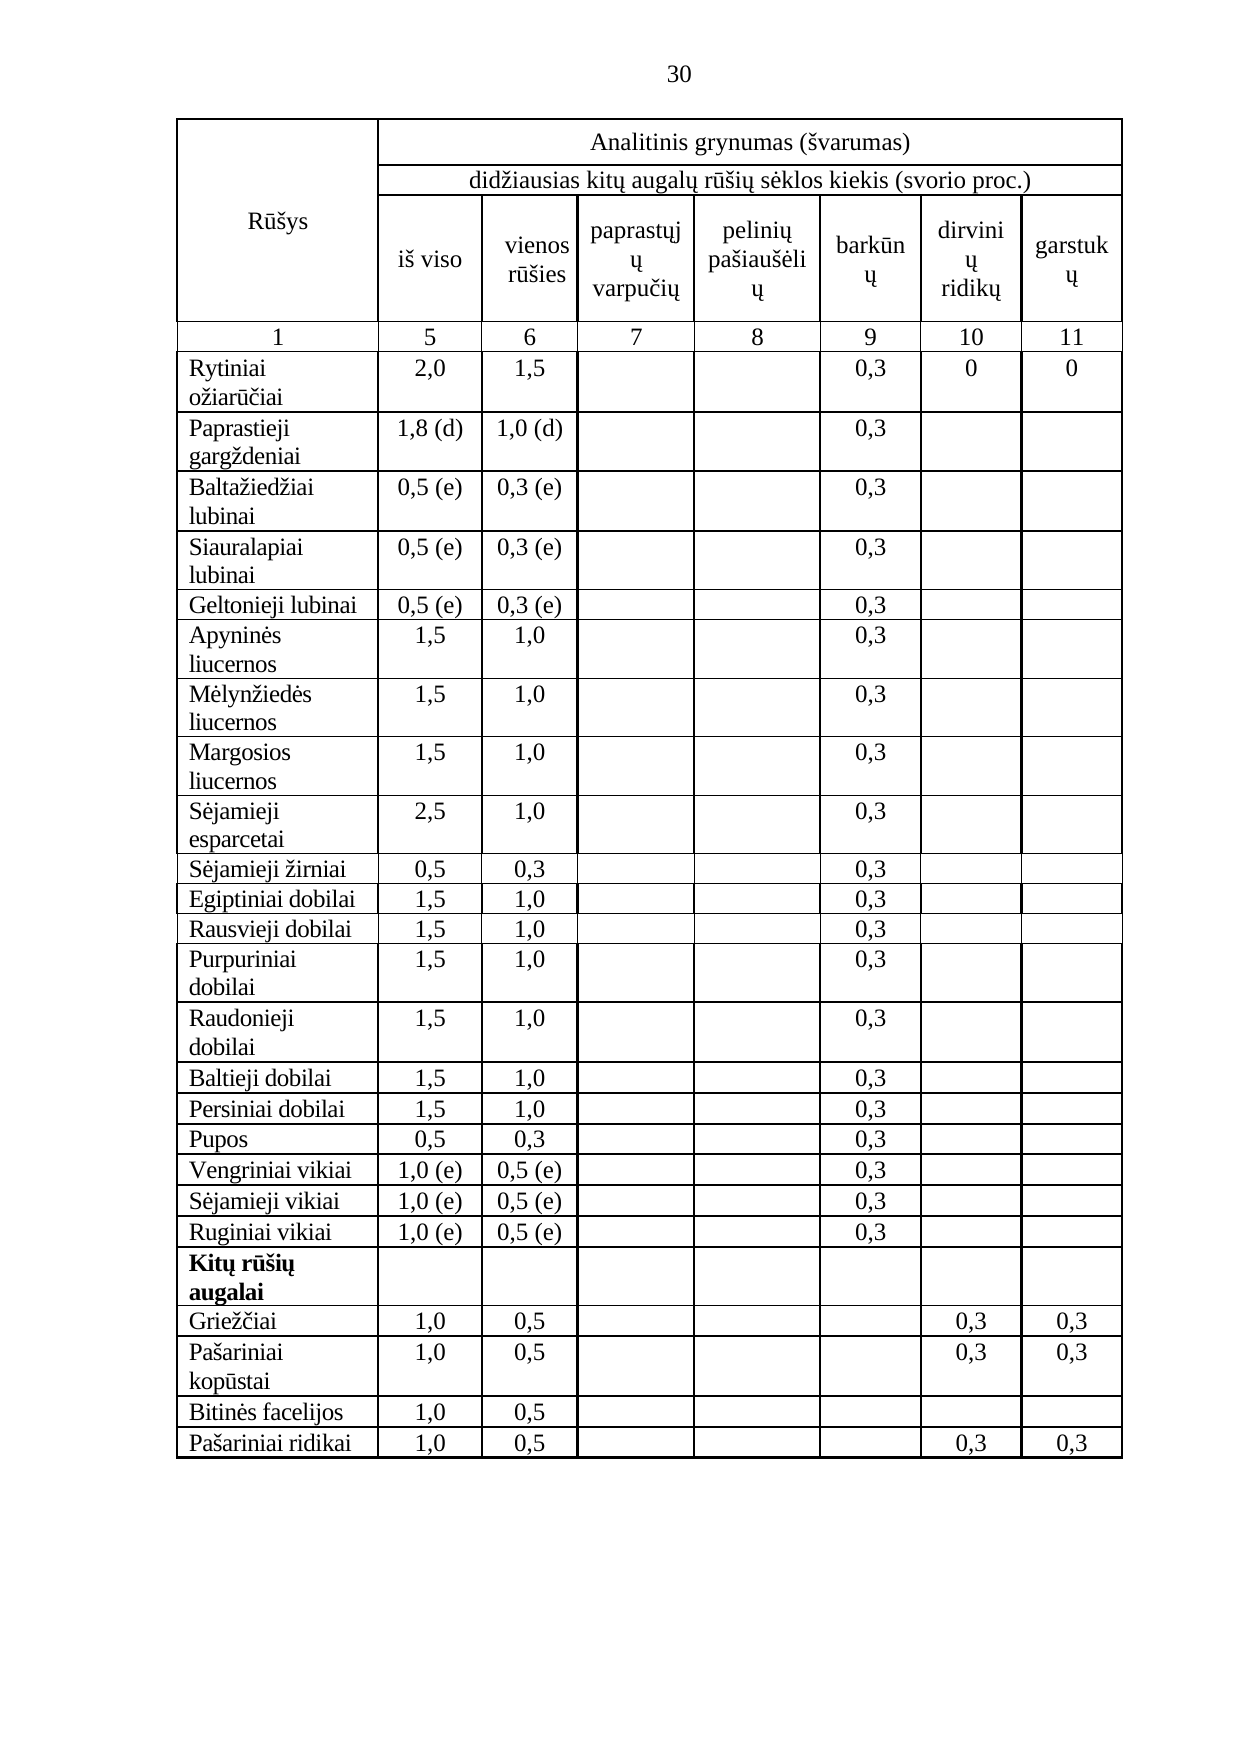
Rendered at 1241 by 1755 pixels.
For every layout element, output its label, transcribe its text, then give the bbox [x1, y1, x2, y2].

table_cell [579, 737, 693, 795]
table_cell 0,3 [821, 944, 920, 1001]
table_cell 0,3 [821, 413, 920, 470]
table_cell 1,0 [379, 1337, 481, 1395]
table_cell [579, 1428, 693, 1456]
table_cell Pašariniai kopūstai [178, 1337, 377, 1395]
table_cell 1,0 [379, 1428, 481, 1456]
table_cell 0,5 (e) [483, 1217, 576, 1246]
table_cell Vengriniai vikiai [178, 1155, 377, 1184]
table_cell 1,5 [379, 737, 481, 795]
table_cell [922, 737, 1020, 795]
table_cell [922, 1094, 1020, 1122]
table_cell [579, 1337, 693, 1395]
table_cell 0,3 [821, 532, 920, 589]
table_cell Pupos [178, 1125, 377, 1153]
table_cell Sėjamieji esparcetai [178, 796, 377, 853]
table_cell 0,3 [821, 590, 920, 619]
table_cell vienos rūšies [483, 196, 576, 321]
table_cell Ruginiai vikiai [178, 1217, 377, 1246]
table_cell [695, 1428, 819, 1456]
table_cell [695, 1003, 819, 1061]
table_cell [695, 796, 819, 853]
table_cell [579, 413, 693, 470]
table_cell 1,5 [379, 679, 481, 736]
table_cell 1,5 [379, 1063, 481, 1092]
table_cell 1,5 [379, 1094, 481, 1122]
table_cell Kitų rūšių augalai [178, 1248, 377, 1305]
table_cell [1023, 1248, 1121, 1305]
table_cell 0,5 [483, 1306, 576, 1335]
table_cell 1,0 (e) [379, 1217, 481, 1246]
table_cell 0,3 [821, 737, 920, 795]
table_cell Paprastieji gargždeniai [178, 413, 377, 470]
table_cell [483, 1248, 576, 1305]
table_cell [821, 1306, 920, 1335]
table_cell 0,3 [922, 1306, 1020, 1335]
table_cell [1023, 472, 1121, 530]
table_cell paprastųjų varpučių [579, 196, 693, 321]
table_cell 1,0 (e) [379, 1186, 481, 1215]
table_cell 1,5 [379, 620, 481, 678]
table_cell 0,3 [821, 914, 920, 943]
table_cell 0,3 [922, 1428, 1020, 1456]
table_cell [579, 620, 693, 678]
table_cell [922, 1155, 1020, 1184]
table_cell Siauralapiai lubinai [178, 532, 377, 589]
table_cell [821, 1337, 920, 1395]
table_cell Rausvieji dobilai [178, 914, 378, 943]
table_cell Baltieji dobilai [178, 1063, 377, 1092]
table_cell 1,0 (e) [379, 1155, 481, 1184]
table_cell [579, 1397, 693, 1426]
table_cell Raudonieji dobilai [178, 1003, 377, 1061]
table_cell [922, 590, 1020, 619]
table_cell [1023, 590, 1121, 619]
table_cell 1,0 [483, 737, 576, 795]
table_cell [579, 352, 693, 411]
table_cell [922, 472, 1020, 530]
table_cell [579, 590, 693, 619]
table_cell [695, 532, 819, 589]
table_cell 7 [578, 322, 694, 351]
table_cell [922, 679, 1020, 736]
table_cell [1023, 1003, 1121, 1061]
table_cell 0,3 (e) [483, 472, 576, 530]
table_cell 0,5 (e) [483, 1155, 576, 1184]
table_cell [922, 620, 1020, 678]
table_cell [695, 352, 819, 411]
table_cell [695, 944, 819, 1001]
table_cell [579, 1217, 693, 1246]
table_cell [1023, 1063, 1121, 1092]
table_cell [1023, 796, 1121, 853]
table_cell 0,5 (e) [483, 1186, 576, 1215]
table_cell 10 [921, 322, 1021, 351]
table_cell [922, 884, 1020, 913]
table_cell [579, 472, 693, 530]
table_cell [922, 1063, 1020, 1092]
table_cell 1,0 [482, 914, 577, 943]
table_cell dirvinių ridikų [922, 196, 1020, 321]
table_cell 1 [178, 322, 378, 351]
table_cell 0,3 [821, 1217, 920, 1246]
table_cell [1023, 620, 1121, 678]
table_cell 0,3 [821, 884, 920, 913]
table_cell 0,3 [821, 854, 920, 883]
table_cell [695, 1337, 819, 1395]
table_cell [695, 620, 819, 678]
table_cell 0,3 [821, 1094, 920, 1122]
table_cell [1023, 1217, 1121, 1246]
table_cell 0,3 (e) [483, 590, 576, 619]
table_cell 0,3 [821, 796, 920, 853]
table_cell 1,5 [379, 884, 481, 913]
table_cell Purpuriniai dobilai [178, 944, 377, 1001]
table_cell [695, 1094, 819, 1122]
table_cell 9 [821, 322, 920, 351]
table_cell 0,3 [821, 679, 920, 736]
table_cell 1,0 [483, 796, 576, 853]
table_cell [578, 914, 694, 943]
table_cell 1,5 [483, 352, 576, 411]
table_cell Persiniai dobilai [178, 1094, 377, 1122]
table_cell [579, 532, 693, 589]
table_cell [1023, 737, 1121, 795]
table_cell 11 [1022, 322, 1122, 351]
table_cell [922, 1248, 1020, 1305]
table_cell [579, 679, 693, 736]
table_cell Egiptiniai dobilai [178, 884, 377, 913]
table_cell 0,5 [379, 1125, 481, 1153]
table_cell [922, 1125, 1020, 1153]
table_cell 2,5 [379, 796, 481, 853]
table_cell [579, 1155, 693, 1184]
table_cell 1,0 [483, 1063, 576, 1092]
table_cell 1,8 (d) [379, 413, 481, 470]
table_cell [695, 1217, 819, 1246]
table_cell Baltažiedžiai lubinai [178, 472, 377, 530]
table_cell 1,0 [483, 944, 576, 1001]
table_cell didžiausias kitų augalų rūšių sėklos kiekis (svorio proc.) [379, 166, 1121, 194]
table_cell 0,3 [483, 1125, 576, 1153]
table_cell [579, 1186, 693, 1215]
table_cell 0,5 [379, 854, 481, 883]
table_cell [922, 1217, 1020, 1246]
table_cell Bitinės facelijos [178, 1397, 377, 1426]
table_cell 0,3 [1023, 1428, 1121, 1456]
table_cell [579, 1094, 693, 1122]
table_cell 0,5 (e) [379, 590, 481, 619]
table_cell Sėjamieji vikiai [178, 1186, 377, 1215]
table_cell [695, 1155, 819, 1184]
table_cell 6 [482, 322, 577, 351]
table_cell [1023, 1094, 1121, 1122]
table_cell [579, 1248, 693, 1305]
table_cell [579, 796, 693, 853]
table_cell [695, 413, 819, 470]
table_cell 0,3 [1023, 1337, 1121, 1395]
table_cell 0,3 [482, 854, 577, 883]
table_cell 2,0 [379, 352, 481, 411]
table_cell 0,3 [821, 1155, 920, 1184]
table_cell 1,5 [379, 944, 481, 1001]
table_cell [695, 1306, 819, 1335]
table_cell [579, 1125, 693, 1153]
table_cell 1,5 [379, 914, 481, 943]
table_cell 0 [922, 352, 1020, 411]
table_cell [695, 884, 819, 913]
table_cell [1023, 944, 1121, 1001]
table_cell [922, 532, 1020, 589]
table_cell 0,3 [821, 1125, 920, 1153]
table_cell [922, 1186, 1020, 1215]
table_cell [1023, 1125, 1121, 1153]
table_cell [579, 1306, 693, 1335]
table_cell Rytiniai ožiarūčiai [178, 352, 377, 411]
table_cell [922, 1003, 1020, 1061]
table_cell [695, 1397, 819, 1426]
table_cell [921, 854, 1021, 883]
table_cell [821, 1428, 920, 1456]
table_cell [695, 590, 819, 619]
table_header Analitinis grynumas (švarumas) [379, 120, 1121, 163]
table_cell [579, 884, 693, 913]
table_cell Apyninės liucernos [178, 620, 377, 678]
table_cell [695, 1248, 819, 1305]
table_cell 1,0 [483, 1003, 576, 1061]
table_header Rūšys [178, 120, 377, 321]
table_cell [579, 1003, 693, 1061]
table_cell Sėjamieji žirniai [178, 854, 378, 883]
table_cell 1,0 (d) [483, 413, 576, 470]
table_cell [1023, 1155, 1121, 1184]
table_cell 0,3 [922, 1337, 1020, 1395]
table_cell 1,5 [379, 1003, 481, 1061]
table_cell [695, 679, 819, 736]
table_cell 0,5 (e) [379, 472, 481, 530]
table_cell 1,0 [483, 884, 576, 913]
table_cell 0,3 [821, 1186, 920, 1215]
table_cell iš viso [379, 196, 481, 321]
table_cell [922, 1397, 1020, 1426]
table_cell 1,0 [379, 1397, 481, 1426]
table_cell Griežčiai [178, 1306, 377, 1335]
table_cell [579, 1063, 693, 1092]
table_cell [695, 914, 820, 943]
table_cell 8 [695, 322, 820, 351]
table_cell 0,3 [821, 1063, 920, 1092]
table_cell [1023, 413, 1121, 470]
table_cell 0,5 [483, 1397, 576, 1426]
table_cell pelinių pašiaušėlių [695, 196, 819, 321]
table_cell [1023, 532, 1121, 589]
table_cell [578, 854, 694, 883]
table_cell 1,0 [483, 679, 576, 736]
table_cell 0 [1023, 352, 1121, 411]
table_cell 0,3 [821, 1003, 920, 1061]
table_cell 0,5 [483, 1428, 576, 1456]
table_cell 1,0 [483, 1094, 576, 1122]
table_cell [921, 914, 1021, 943]
table_cell [821, 1397, 920, 1426]
table_cell Pašariniai ridikai [178, 1428, 377, 1456]
table_cell 0,5 [483, 1337, 576, 1395]
table_cell garstukų [1023, 196, 1121, 321]
table_cell [695, 1063, 819, 1092]
table_cell [695, 1125, 819, 1153]
table_cell barkūnų [821, 196, 920, 321]
table_cell 0,5 (e) [379, 532, 481, 589]
table_cell [695, 737, 819, 795]
table_cell 1,0 [483, 620, 576, 678]
table_cell [695, 472, 819, 530]
table_cell 0,3 (e) [483, 532, 576, 589]
table_cell [579, 944, 693, 1001]
table_cell [1022, 914, 1122, 943]
table_cell Margosios liucernos [178, 737, 377, 795]
table_cell 0,3 [821, 620, 920, 678]
table_cell [922, 796, 1020, 853]
table_cell 5 [379, 322, 481, 351]
table_cell [1023, 1186, 1121, 1215]
table_cell 0,3 [821, 472, 920, 530]
table_cell [922, 413, 1020, 470]
table_cell [695, 854, 820, 883]
table_cell [1023, 884, 1121, 913]
table_cell [821, 1248, 920, 1305]
table_cell 0,3 [821, 352, 920, 411]
table_cell 0,3 [1023, 1306, 1121, 1335]
table_cell [379, 1248, 481, 1305]
table_cell Mėlynžiedės liucernos [178, 679, 377, 736]
table_cell [1023, 1397, 1121, 1426]
table_cell [1023, 679, 1121, 736]
table_cell Geltonieji lubinai [178, 590, 377, 619]
table_cell 1,0 [379, 1306, 481, 1335]
table_cell [922, 944, 1020, 1001]
table_cell [1022, 854, 1122, 883]
table_cell [695, 1186, 819, 1215]
